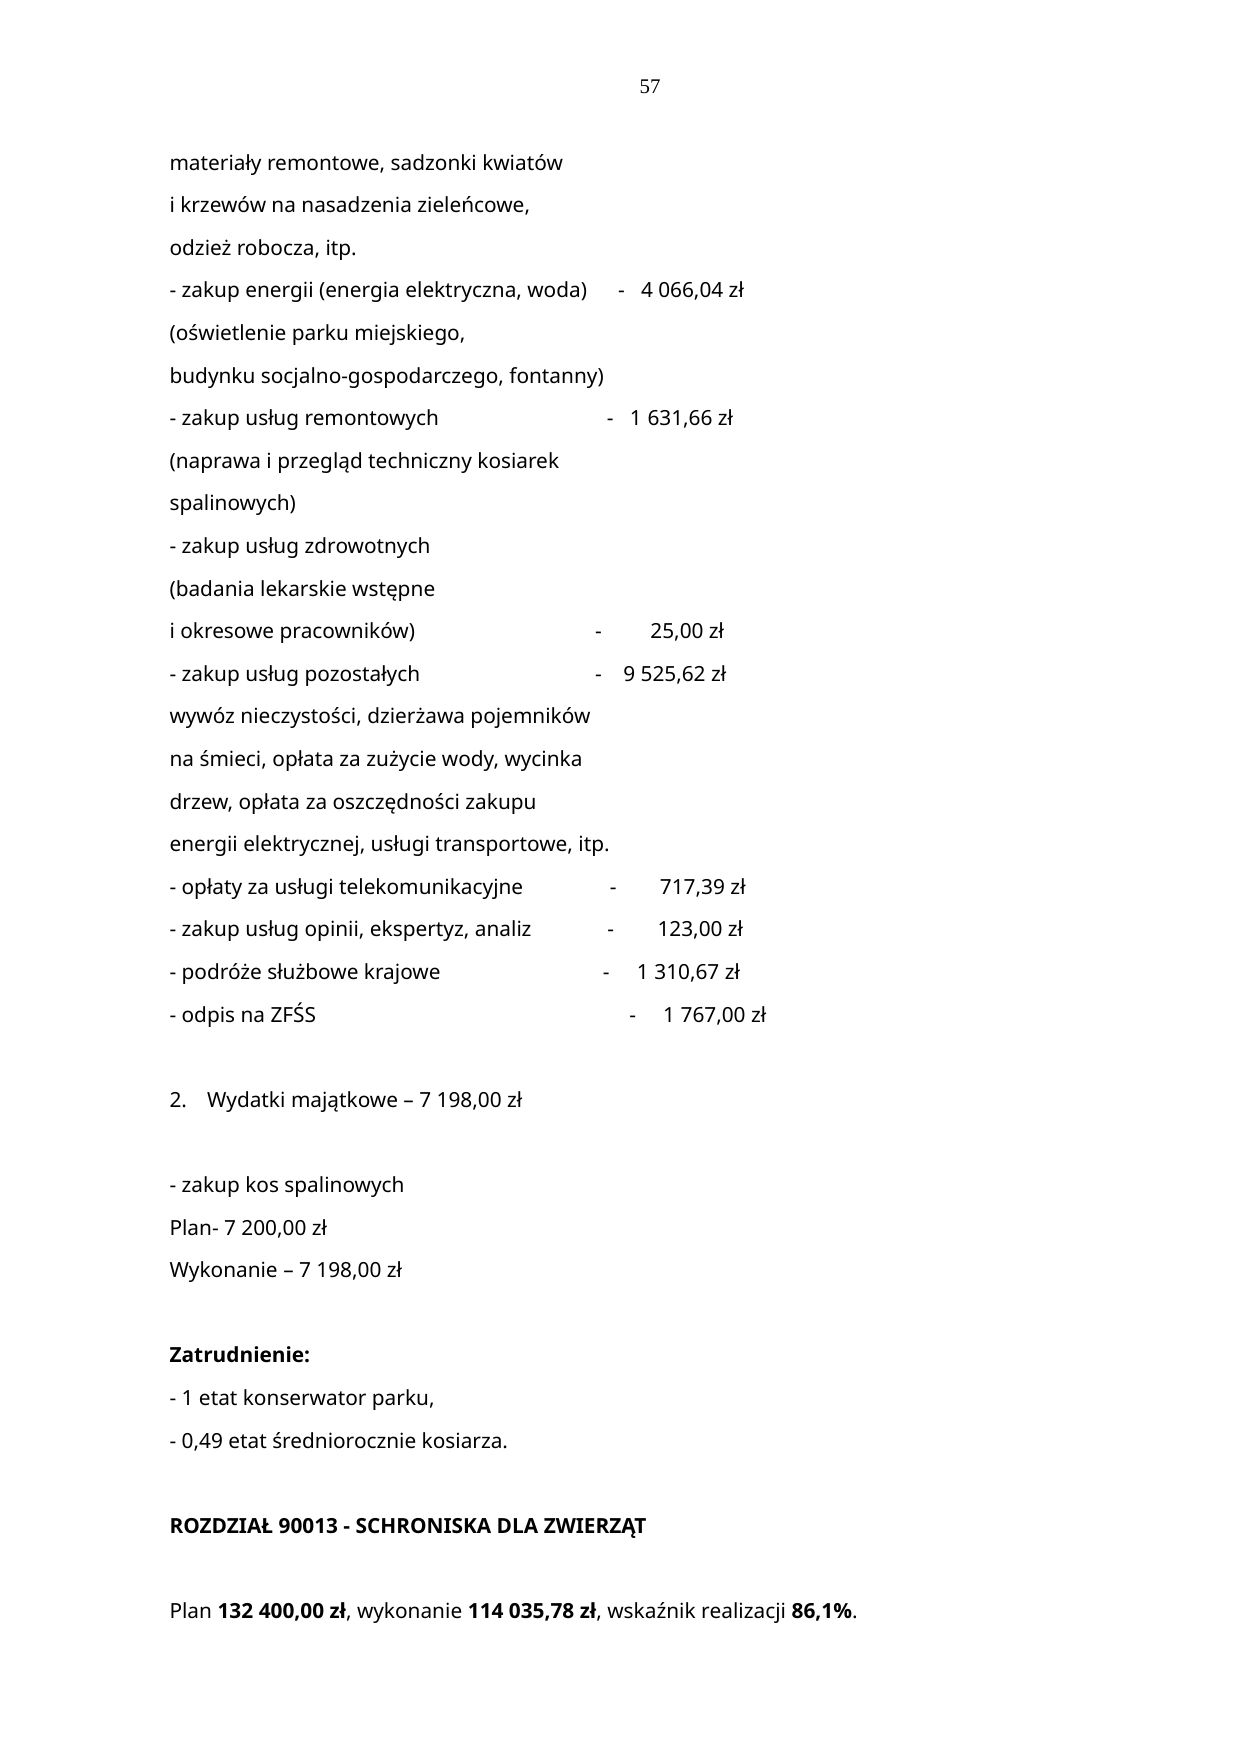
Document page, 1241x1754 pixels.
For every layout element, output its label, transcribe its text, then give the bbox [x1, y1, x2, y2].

text - zakup kos spalinowych [169, 1170, 1092, 1199]
text - opłaty za usługi telekomunikacyjne - 717,39 zł [169, 872, 1092, 900]
text - zakup usług opinii, ekspertyz, analiz - 123,00 zł [169, 914, 1092, 943]
text - podróże służbowe krajowe - 1 310,67 zł [169, 957, 1092, 986]
text i okresowe pracowników) - 25,00 zł [169, 616, 1092, 645]
text materiały remontowe, sadzonki kwiatów [169, 148, 1092, 176]
text (naprawa i przegląd techniczny kosiarek [169, 446, 1092, 474]
text budynku socjalno-gospodarczego, fontanny) [169, 361, 1092, 389]
text Plan- 7 200,00 zł [169, 1213, 1092, 1241]
text na śmieci, opłata za zużycie wody, wycinka [169, 744, 1092, 773]
text (badania lekarskie wstępne [169, 574, 1092, 602]
text - zakup usług zdrowotnych [169, 531, 1092, 559]
text Wykonanie – 7 198,00 zł [169, 1255, 1092, 1284]
text - zakup usług pozostałych - 9 525,62 zł [169, 659, 1092, 687]
text Zatrudnienie: [169, 1341, 1092, 1369]
text - odpis na ZFŚS - 1 767,00 zł [169, 1000, 1092, 1028]
text (oświetlenie parku miejskiego, [169, 318, 1092, 347]
text odzież robocza, itp. [169, 233, 1092, 261]
text i krzewów na nasadzenia zieleńcowe, [169, 190, 1092, 219]
text - 0,49 etat średniorocznie kosiarza. [169, 1426, 1092, 1454]
list Wydatki majątkowe – 7 198,00 zł [169, 1085, 1092, 1113]
text wywóz nieczystości, dzierżawa pojemników [169, 702, 1092, 730]
text ROZDZIAŁ 90013 - SCHRONISKA DLA ZWIERZĄT [169, 1511, 1092, 1539]
text spalinowych) [169, 488, 1092, 517]
text - zakup usług remontowych - 1 631,66 zł [169, 403, 1092, 432]
text - 1 etat konserwator parku, [169, 1383, 1092, 1412]
text - zakup energii (energia elektryczna, woda) - 4 066,04 zł [169, 276, 1092, 304]
text Plan 132 400,00 zł, wykonanie 114 035,78 zł, wskaźnik realizacji 86,1%. [169, 1596, 1092, 1625]
text drzew, opłata za oszczędności zakupu [169, 787, 1092, 815]
text energii elektrycznej, usługi transportowe, itp. [169, 829, 1092, 858]
